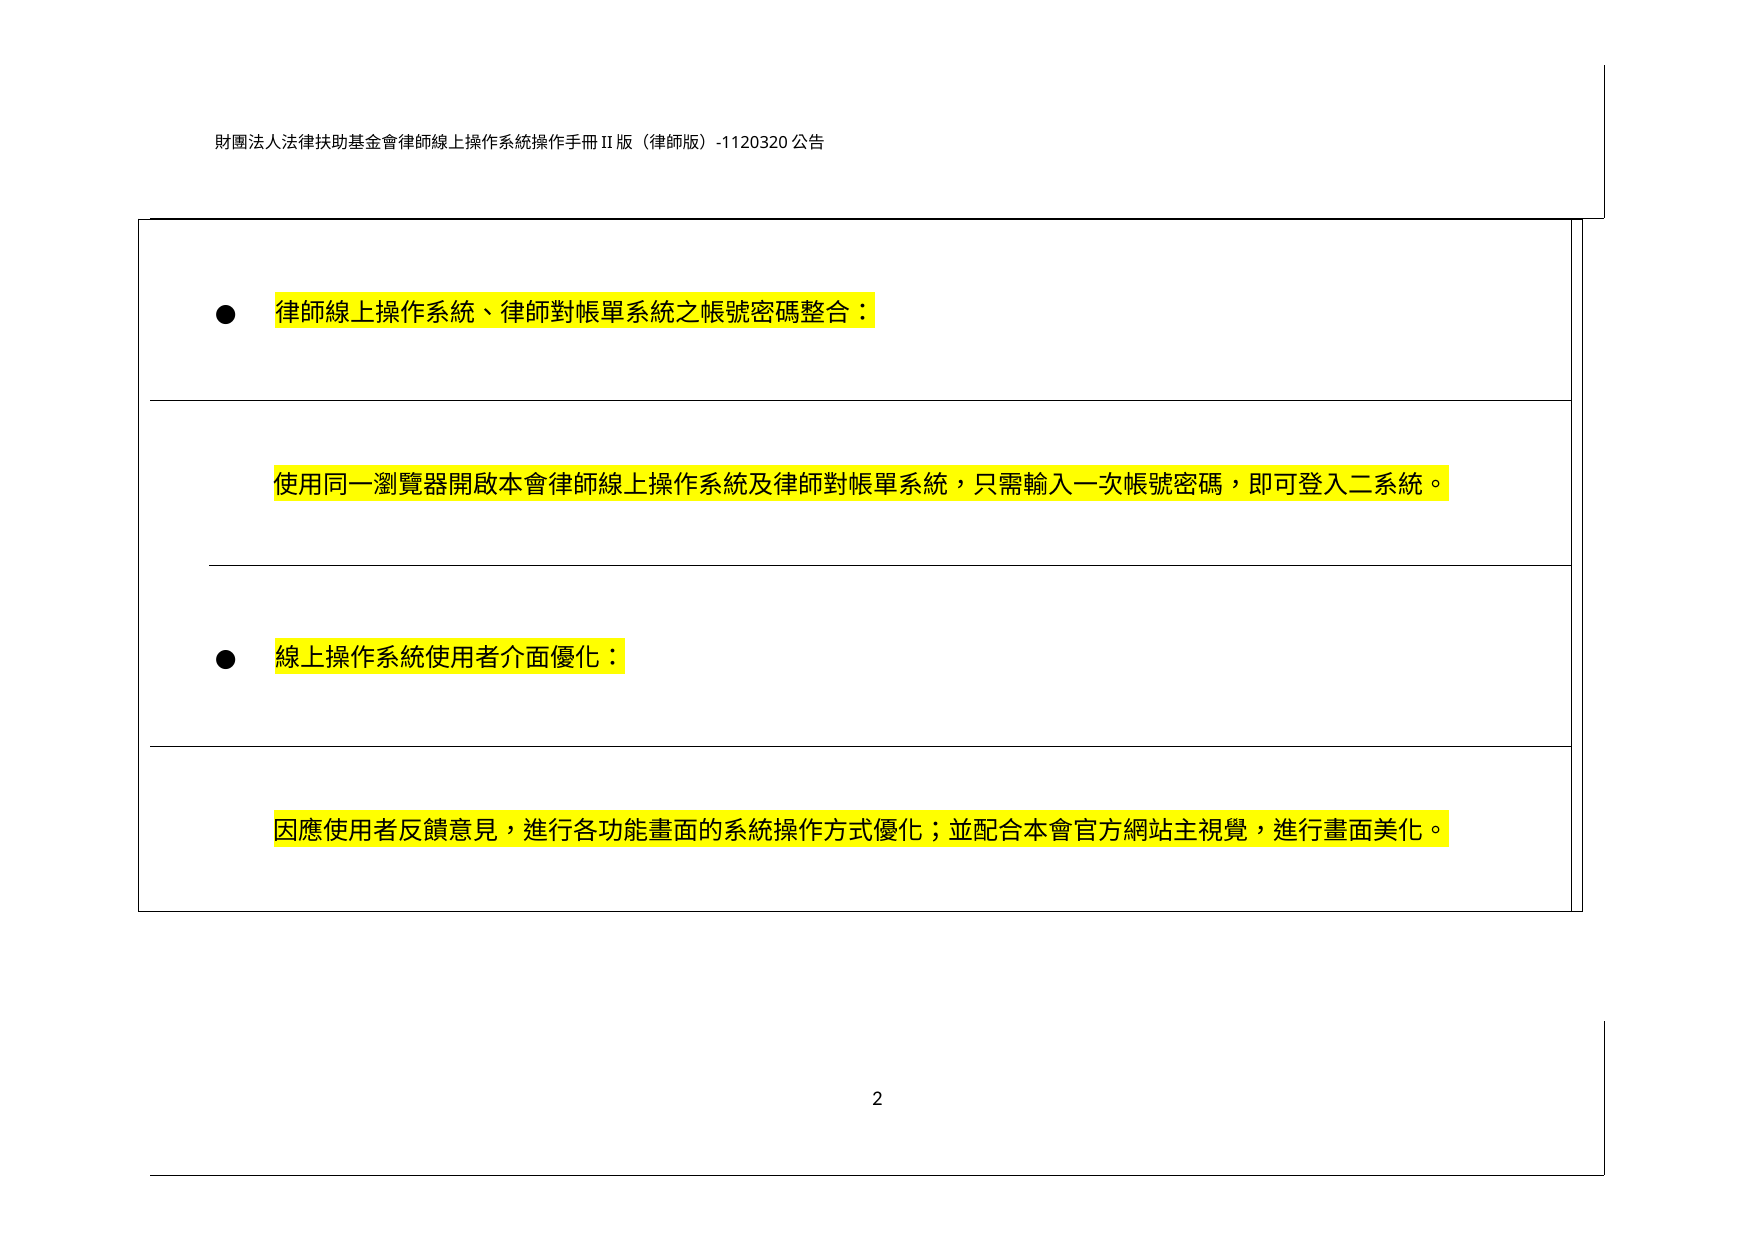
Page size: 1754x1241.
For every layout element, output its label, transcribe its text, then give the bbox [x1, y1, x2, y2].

table_cell 律師線上操作系統、律師對帳單系統之帳號密碼整合： 使用同一瀏覽器開啟本會律師線上操作系統及律師對帳單系統，只需輸入一次帳號密碼，即可登入二系統。 線上操作系統使用者介面優化： 因應使用者反饋意見，進行各功能畫面的系統操作方式優化；並配合本會官方網站主視覺，進行畫面美化。 新增律師線上操作系統首頁儀錶板區 待處理案件區：此區可看見律師回報後，分會請律師再補件或有問題而退件之案件，方便律師再進行後續處理。 追縱案件區：律師進行回報或補件後，如分會尚未進行處理將會顯示在此處。 新增可透過線上回報之功能頁面 保全程序/強制執行程序保證書之申請 扶助金額控管之回報 訴訟終結後裁判費用支付之申請 律師酬金覆議 新增可透過線上申請加入其他分會或檢警陪偵律師功能 律師資料庫欄位調整 新增律師證號欄位，以利未來與司法院律師電子報到系統進行界接。 服務單位、服務單位地址、服務單位電話欄位，將以法務部律師資料區塊鍊上之資料進行更新。 律師接案後，於律師線上操作系統操作遵期開辦/案件辦理進度回報功能，增加上傳檔案功能，可上傳相關佐證文件檔案。 [139, 220, 1571, 911]
